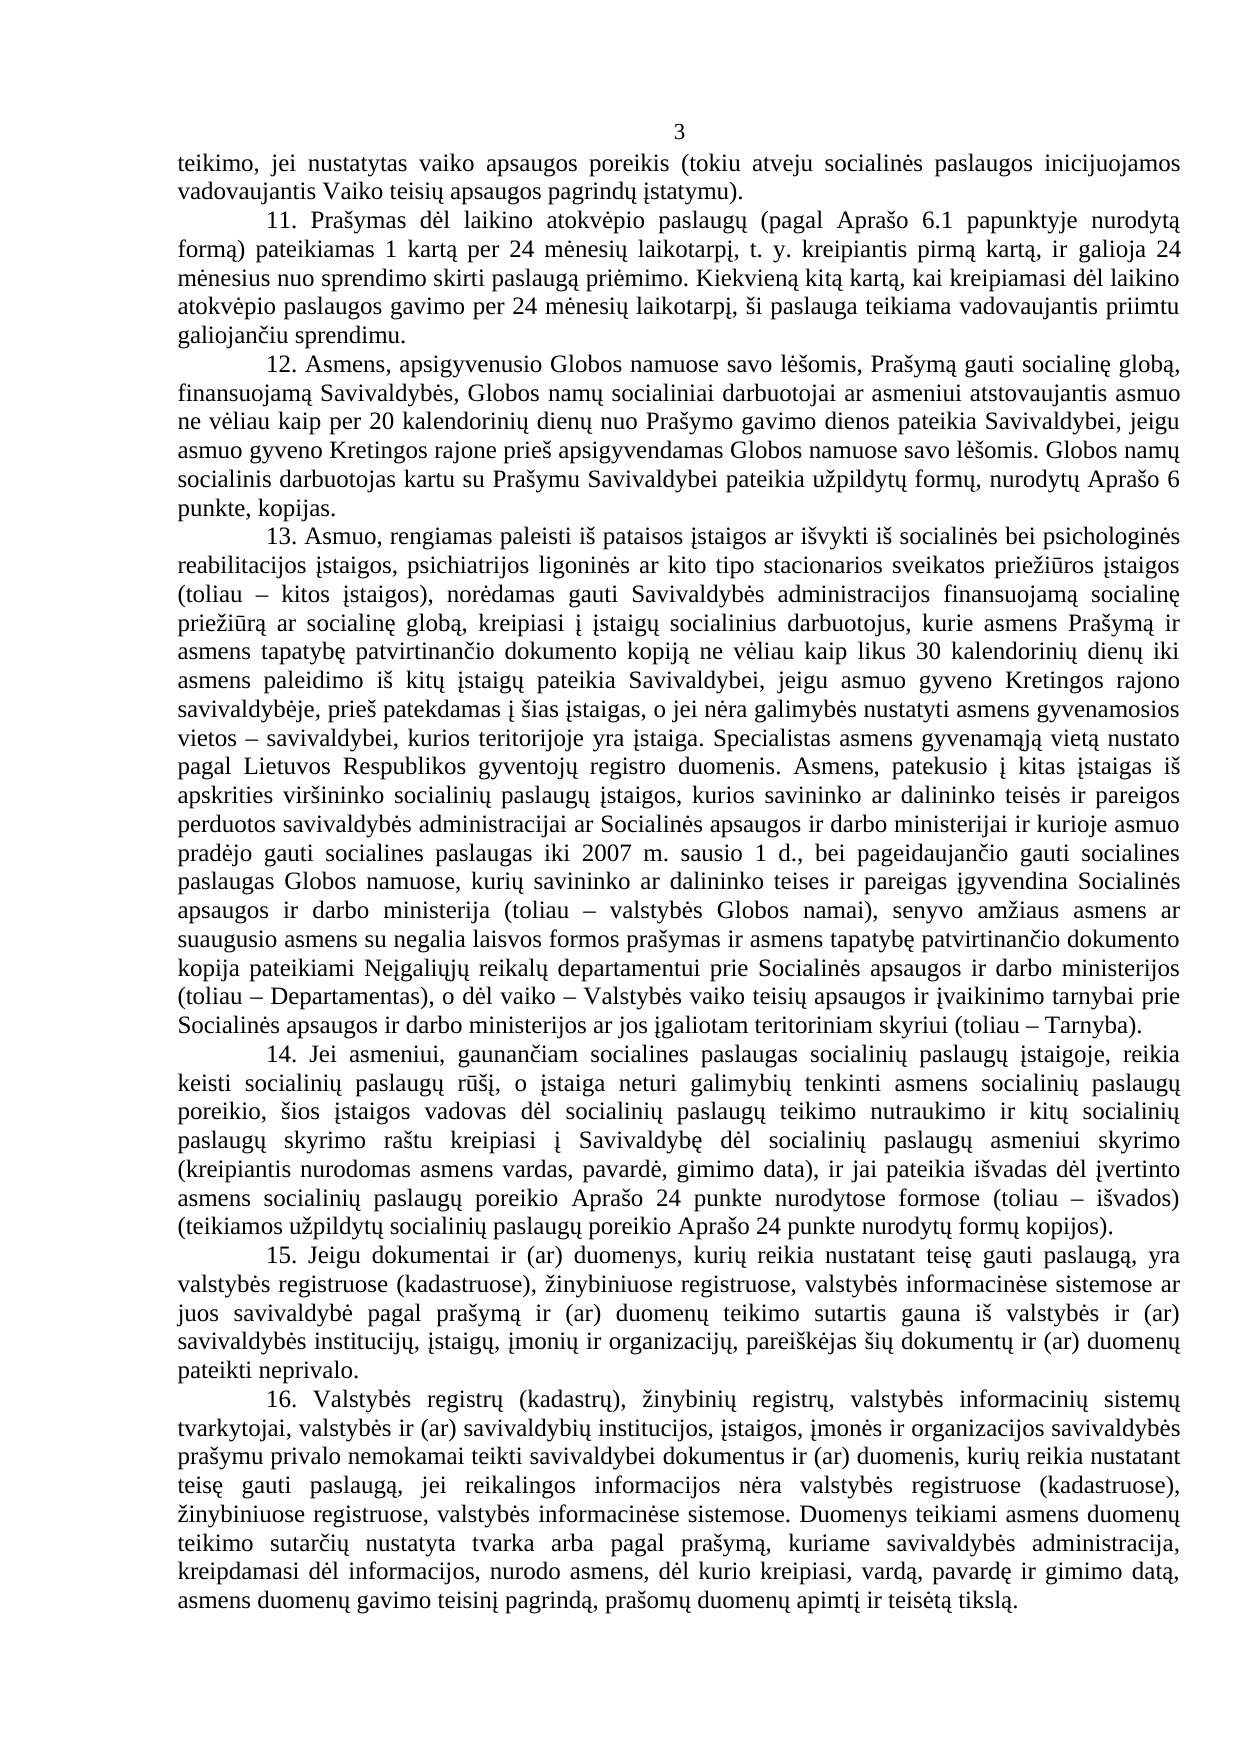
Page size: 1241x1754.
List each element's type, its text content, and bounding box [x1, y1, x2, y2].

text 15. Jeigu dokumentai ir (ar) duomenys, kurių reikia nustatant teisę gauti paslaugą, yra valstybės registruose (kadastruose), žinybiniuose registruose, valstybės informacinėse sistemose ar juos savivaldybė pagal prašymą ir (ar) duomenų teikimo sutartis gauna iš valstybės ir (ar) savivaldybės institucijų, įstaigų, įmonių ir organizacijų, pareiškėjas šių dokumentų ir (ar) duomenų pateikti neprivalo. [177, 1240, 1181, 1384]
text 12. Asmens, apsigyvenusio Globos namuose savo lėšomis, Prašymą gauti socialinę globą, finansuojamą Savivaldybės, Globos namų socialiniai darbuotojai ar asmeniui atstovaujantis asmuo ne vėliau kaip per 20 kalendorinių dienų nuo Prašymo gavimo dienos pateikia Savivaldybei, jeigu asmuo gyveno Kretingos rajone prieš apsigyvendamas Globos namuose savo lėšomis. Globos namų socialinis darbuotojas kartu su Prašymu Savivaldybei pateikia užpildytų formų, nurodytų Aprašo 6 punkte, kopijas. [177, 349, 1181, 521]
text teikimo, jei nustatytas vaiko apsaugos poreikis (tokiu atveju socialinės paslaugos inicijuojamos vadovaujantis Vaiko teisių apsaugos pagrindų įstatymu). [177, 148, 1181, 205]
text 14. Jei asmeniui, gaunančiam socialines paslaugas socialinių paslaugų įstaigoje, reikia keisti socialinių paslaugų rūšį, o įstaiga neturi galimybių tenkinti asmens socialinių paslaugų poreikio, šios įstaigos vadovas dėl socialinių paslaugų teikimo nutraukimo ir kitų socialinių paslaugų skyrimo raštu kreipiasi į Savivaldybę dėl socialinių paslaugų asmeniui skyrimo (kreipiantis nurodomas asmens vardas, pavardė, gimimo data), ir jai pateikia išvadas dėl įvertinto asmens socialinių paslaugų poreikio Aprašo 24 punkte nurodytose formose (toliau – išvados) (teikiamos užpildytų socialinių paslaugų poreikio Aprašo 24 punkte nurodytų formų kopijos). [177, 1039, 1181, 1240]
text 16. Valstybės registrų (kadastrų), žinybinių registrų, valstybės informacinių sistemų tvarkytojai, valstybės ir (ar) savivaldybių institucijos, įstaigos, įmonės ir organizacijos savivaldybės prašymu privalo nemokamai teikti savivaldybei dokumentus ir (ar) duomenis, kurių reikia nustatant teisę gauti paslaugą, jei reikalingos informacijos nėra valstybės registruose (kadastruose), žinybiniuose registruose, valstybės informacinėse sistemose. Duomenys teikiami asmens duomenų teikimo sutarčių nustatyta tvarka arba pagal prašymą, kuriame savivaldybės administracija, kreipdamasi dėl informacijos, nurodo asmens, dėl kurio kreipiasi, vardą, pavardę ir gimimo datą, asmens duomenų gavimo teisinį pagrindą, prašomų duomenų apimtį ir teisėtą tikslą. [177, 1384, 1181, 1614]
text 13. Asmuo, rengiamas paleisti iš pataisos įstaigos ar išvykti iš socialinės bei psichologinės reabilitacijos įstaigos, psichiatrijos ligoninės ar kito tipo stacionarios sveikatos priežiūros įstaigos (toliau – kitos įstaigos), norėdamas gauti Savivaldybės administracijos finansuojamą socialinę priežiūrą ar socialinę globą, kreipiasi į įstaigų socialinius darbuotojus, kurie asmens Prašymą ir asmens tapatybę patvirtinančio dokumento kopiją ne vėliau kaip likus 30 kalendorinių dienų iki asmens paleidimo iš kitų įstaigų pateikia Savivaldybei, jeigu asmuo gyveno Kretingos rajono savivaldybėje, prieš patekdamas į šias įstaigas, o jei nėra galimybės nustatyti asmens gyvenamosios vietos – savivaldybei, kurios teritorijoje yra įstaiga. Specialistas asmens gyvenamąją vietą nustato pagal Lietuvos Respublikos gyventojų registro duomenis. Asmens, patekusio į kitas įstaigas iš apskrities viršininko socialinių paslaugų įstaigos, kurios savininko ar dalininko teisės ir pareigos perduotos savivaldybės administracijai ar Socialinės apsaugos ir darbo ministerijai ir kurioje asmuo pradėjo gauti socialines paslaugas iki 2007 m. sausio 1 d., bei pageidaujančio gauti socialines paslaugas Globos namuose, kurių savininko ar dalininko teises ir pareigas įgyvendina Socialinės apsaugos ir darbo ministerija (toliau – valstybės Globos namai), senyvo amžiaus asmens ar suaugusio asmens su negalia laisvos formos prašymas ir asmens tapatybę patvirtinančio dokumento kopija pateikiami Neįgaliųjų reikalų departamentui prie Socialinės apsaugos ir darbo ministerijos (toliau – Departamentas), o dėl vaiko – Valstybės vaiko teisių apsaugos ir įvaikinimo tarnybai prie Socialinės apsaugos ir darbo ministerijos ar jos įgaliotam teritoriniam skyriui (toliau – Tarnyba). [177, 521, 1181, 1039]
text 11. Prašymas dėl laikino atokvėpio paslaugų (pagal Aprašo 6.1 papunktyje nurodytą formą) pateikiamas 1 kartą per 24 mėnesių laikotarpį, t. y. kreipiantis pirmą kartą, ir galioja 24 mėnesius nuo sprendimo skirti paslaugą priėmimo. Kiekvieną kitą kartą, kai kreipiamasi dėl laikino atokvėpio paslaugos gavimo per 24 mėnesių laikotarpį, ši paslauga teikiama vadovaujantis priimtu galiojančiu sprendimu. [177, 205, 1181, 349]
